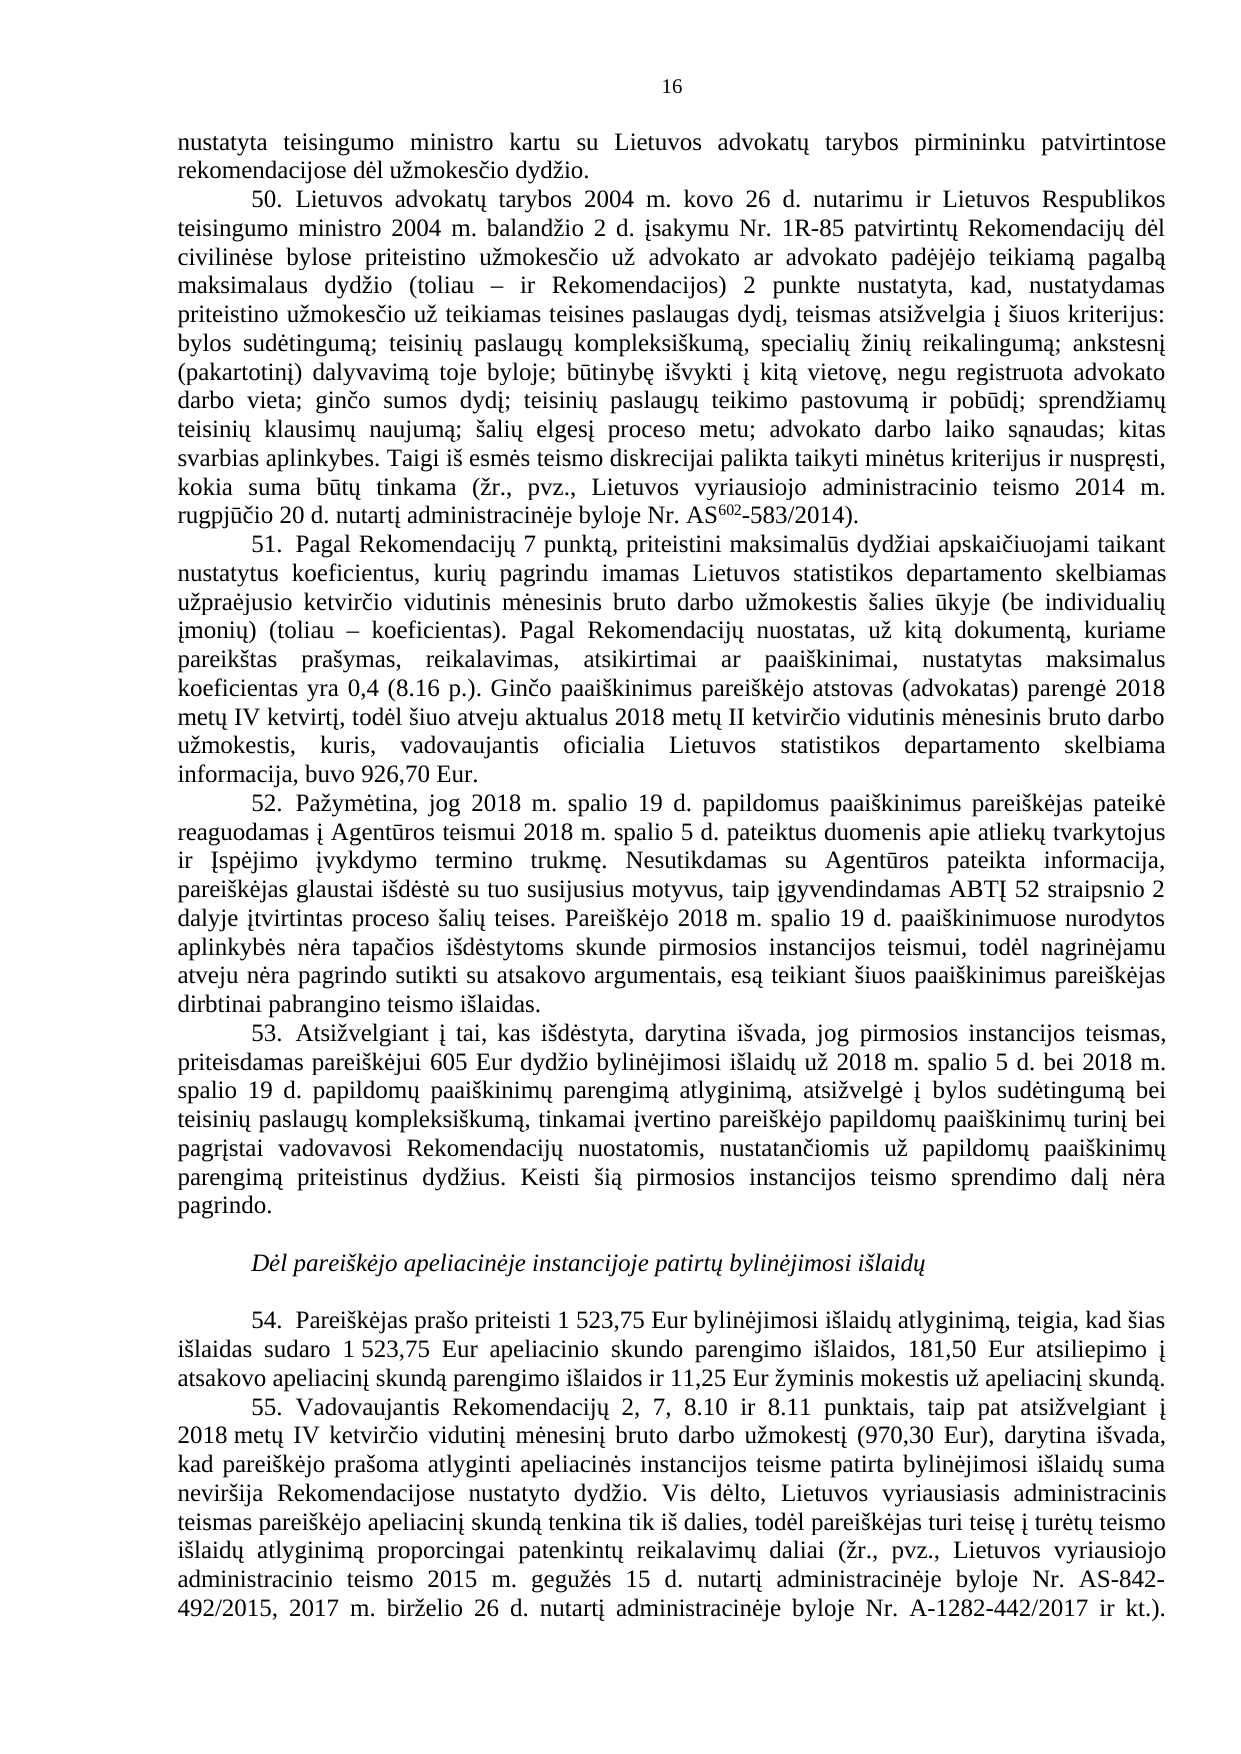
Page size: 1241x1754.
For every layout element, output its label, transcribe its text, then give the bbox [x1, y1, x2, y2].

text Dėl pareiškėjo apeliacinėje instancijoje patirtų bylinėjimosi išlaidų [177, 1248, 1167, 1277]
text 50. Lietuvos advokatų tarybos 2004 m. kovo 26 d. nutarimu ir Lietuvos Respublikos teisingumo ministro 2004 m. balandžio 2 d. įsakymu Nr. 1R-85 patvirtintų Rekomendacijų dėl civilinėse bylose priteistino užmokesčio už advokato ar advokato padėjėjo teikiamą pagalbą maksimalaus dydžio (toliau – ir Rekomendacijos) 2 punkte nustatyta, kad, nustatydamas priteistino užmokesčio už teikiamas teisines paslaugas dydį, teismas atsižvelgia į šiuos kriterijus: bylos sudėtingumą; teisinių paslaugų kompleksiškumą, specialių žinių reikalingumą; ankstesnį (pakartotinį) dalyvavimą toje byloje; būtinybę išvykti į kitą vietovę, negu registruota advokato darbo vieta; ginčo sumos dydį; teisinių paslaugų teikimo pastovumą ir pobūdį; sprendžiamų teisinių klausimų naujumą; šalių elgesį proceso metu; advokato darbo laiko sąnaudas; kitas svarbias aplinkybes. Taigi iš esmės teismo diskrecijai palikta taikyti minėtus kriterijus ir nuspręsti, kokia suma būtų tinkama (žr., pvz., Lietuvos vyriausiojo administracinio teismo 2014 m. rugpjūčio 20 d. nutartį administracinėje byloje Nr. AS602-583/2014). [177, 184, 1167, 529]
text nustatyta teisingumo ministro kartu su Lietuvos advokatų tarybos pirmininku patvirtintose rekomendacijose dėl užmokesčio dydžio. [177, 127, 1167, 184]
text 55. Vadovaujantis Rekomendacijų 2, 7, 8.10 ir 8.11 punktais, taip pat atsižvelgiant į 2018 metų IV ketvirčio vidutinį mėnesinį bruto darbo užmokestį (970,30 Eur), darytina išvada, kad pareiškėjo prašoma atlyginti apeliacinės instancijos teisme patirta bylinėjimosi išlaidų suma neviršija Rekomendacijose nustatyto dydžio. Vis dėlto, Lietuvos vyriausiasis administracinis teismas pareiškėjo apeliacinį skundą tenkina tik iš dalies, todėl pareiškėjas turi teisę į turėtų teismo išlaidų atlyginimą proporcingai patenkintų reikalavimų daliai (žr., pvz., Lietuvos vyriausiojo administracinio teismo 2015 m. gegužės 15 d. nutartį administracinėje byloje Nr. AS-842-492/2015, 2017 m. birželio 26 d. nutartį administracinėje byloje Nr. A-1282-442/2017 ir kt.). [177, 1392, 1167, 1622]
text 51. Pagal Rekomendacijų 7 punktą, priteistini maksimalūs dydžiai apskaičiuojami taikant nustatytus koeficientus, kurių pagrindu imamas Lietuvos statistikos departamento skelbiamas užpraėjusio ketvirčio vidutinis mėnesinis bruto darbo užmokestis šalies ūkyje (be individualių įmonių) (toliau – koeficientas). Pagal Rekomendacijų nuostatas, už kitą dokumentą, kuriame pareikštas prašymas, reikalavimas, atsikirtimai ar paaiškinimai, nustatytas maksimalus koeficientas yra 0,4 (8.16 p.). Ginčo paaiškinimus pareiškėjo atstovas (advokatas) parengė 2018 metų IV ketvirtį, todėl šiuo atveju aktualus 2018 metų II ketvirčio vidutinis mėnesinis bruto darbo užmokestis, kuris, vadovaujantis oficialia Lietuvos statistikos departamento skelbiama informacija, buvo 926,70 Eur. [177, 529, 1167, 788]
text 54. Pareiškėjas prašo priteisti 1 523,75 Eur bylinėjimosi išlaidų atlyginimą, teigia, kad šias išlaidas sudaro 1 523,75 Eur apeliacinio skundo parengimo išlaidos, 181,50 Eur atsiliepimo į atsakovo apeliacinį skundą parengimo išlaidos ir 11,25 Eur žyminis mokestis už apeliacinį skundą. [177, 1305, 1167, 1392]
text 53. Atsižvelgiant į tai, kas išdėstyta, darytina išvada, jog pirmosios instancijos teismas, priteisdamas pareiškėjui 605 Eur dydžio bylinėjimosi išlaidų už 2018 m. spalio 5 d. bei 2018 m. spalio 19 d. papildomų paaiškinimų parengimą atlyginimą, atsižvelgė į bylos sudėtingumą bei teisinių paslaugų kompleksiškumą, tinkamai įvertino pareiškėjo papildomų paaiškinimų turinį bei pagrįstai vadovavosi Rekomendacijų nuostatomis, nustatančiomis už papildomų paaiškinimų parengimą priteistinus dydžius. Keisti šią pirmosios instancijos teismo sprendimo dalį nėra pagrindo. [177, 1018, 1167, 1219]
text 52. Pažymėtina, jog 2018 m. spalio 19 d. papildomus paaiškinimus pareiškėjas pateikė reaguodamas į Agentūros teismui 2018 m. spalio 5 d. pateiktus duomenis apie atliekų tvarkytojus ir Įspėjimo įvykdymo termino trukmę. Nesutikdamas su Agentūros pateikta informacija, pareiškėjas glaustai išdėstė su tuo susijusius motyvus, taip įgyvendindamas ABTĮ 52 straipsnio 2 dalyje įtvirtintas proceso šalių teises. Pareiškėjo 2018 m. spalio 19 d. paaiškinimuose nurodytos aplinkybės nėra tapačios išdėstytoms skunde pirmosios instancijos teismui, todėl nagrinėjamu atveju nėra pagrindo sutikti su atsakovo argumentais, esą teikiant šiuos paaiškinimus pareiškėjas dirbtinai pabrangino teismo išlaidas. [177, 788, 1167, 1018]
